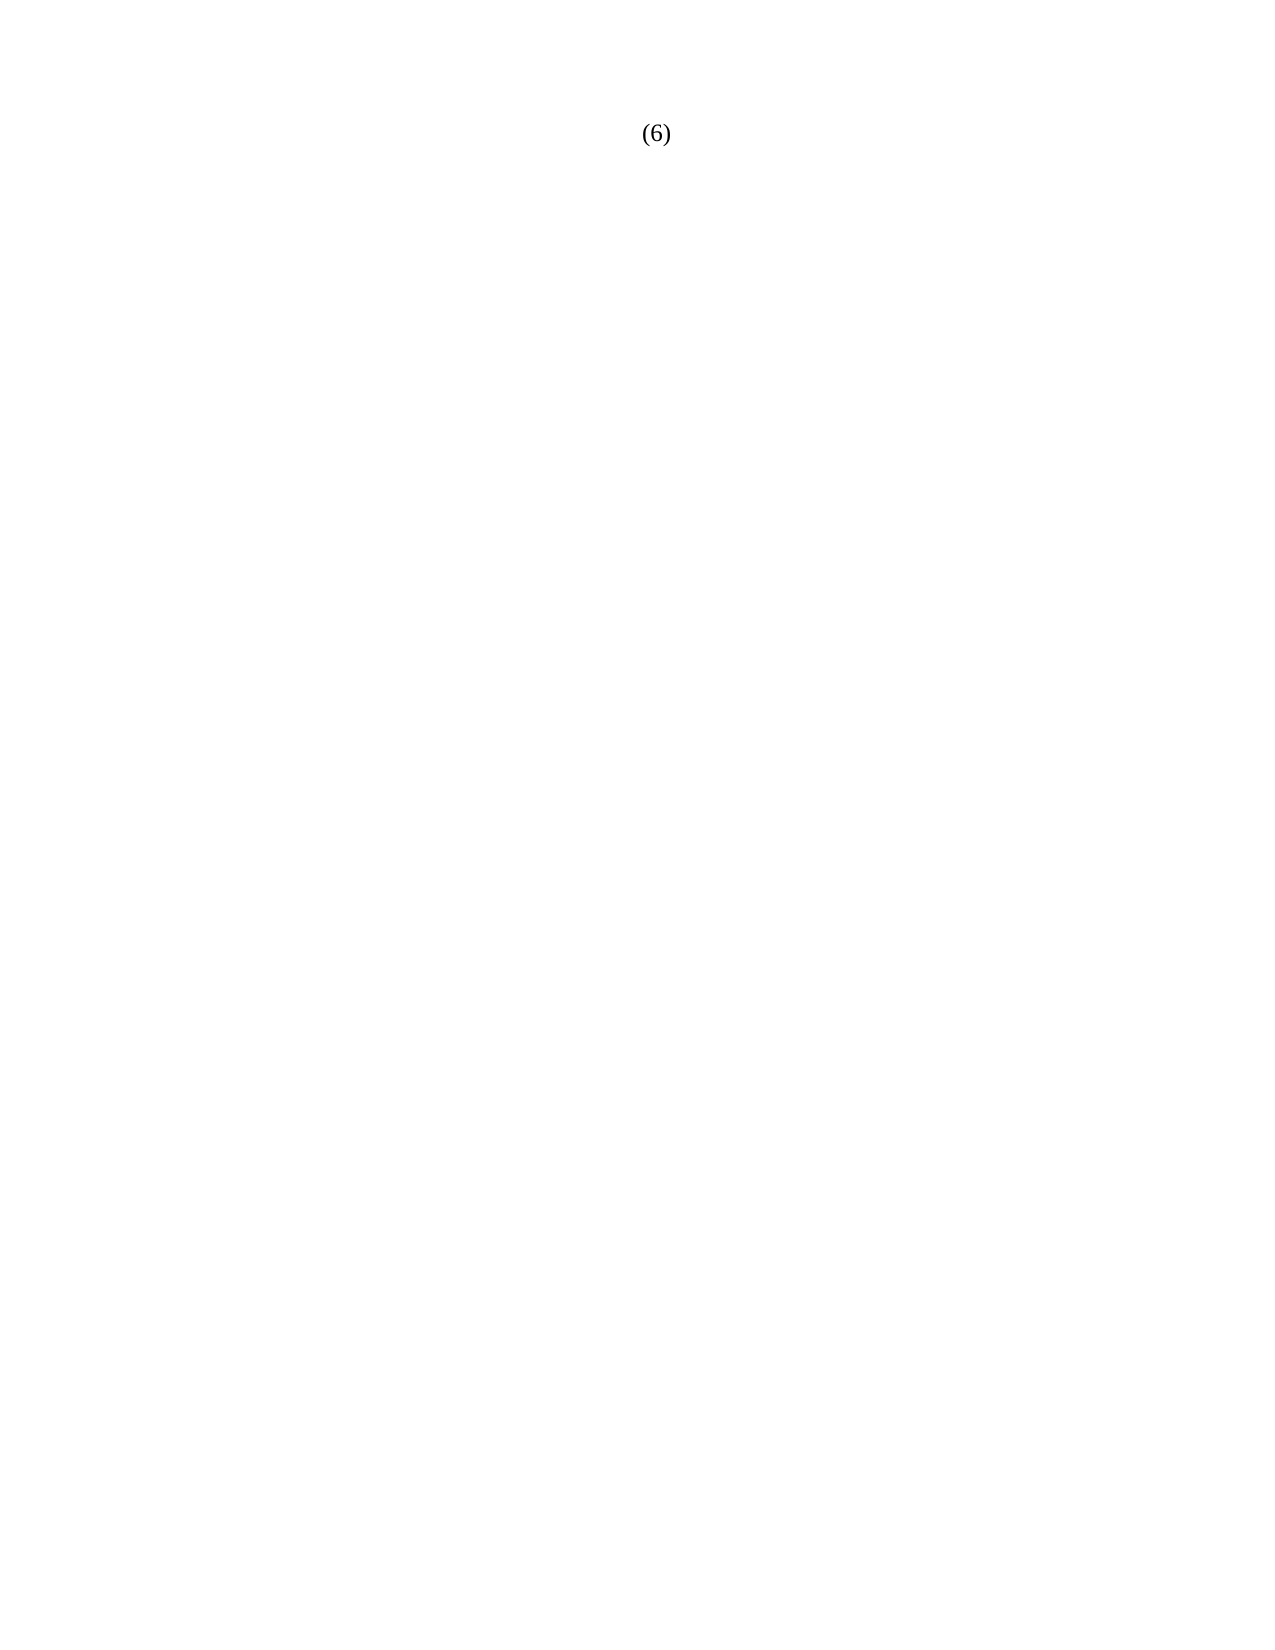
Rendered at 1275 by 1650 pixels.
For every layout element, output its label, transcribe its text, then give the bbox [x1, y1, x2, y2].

text (6) [66, 118, 1247, 147]
